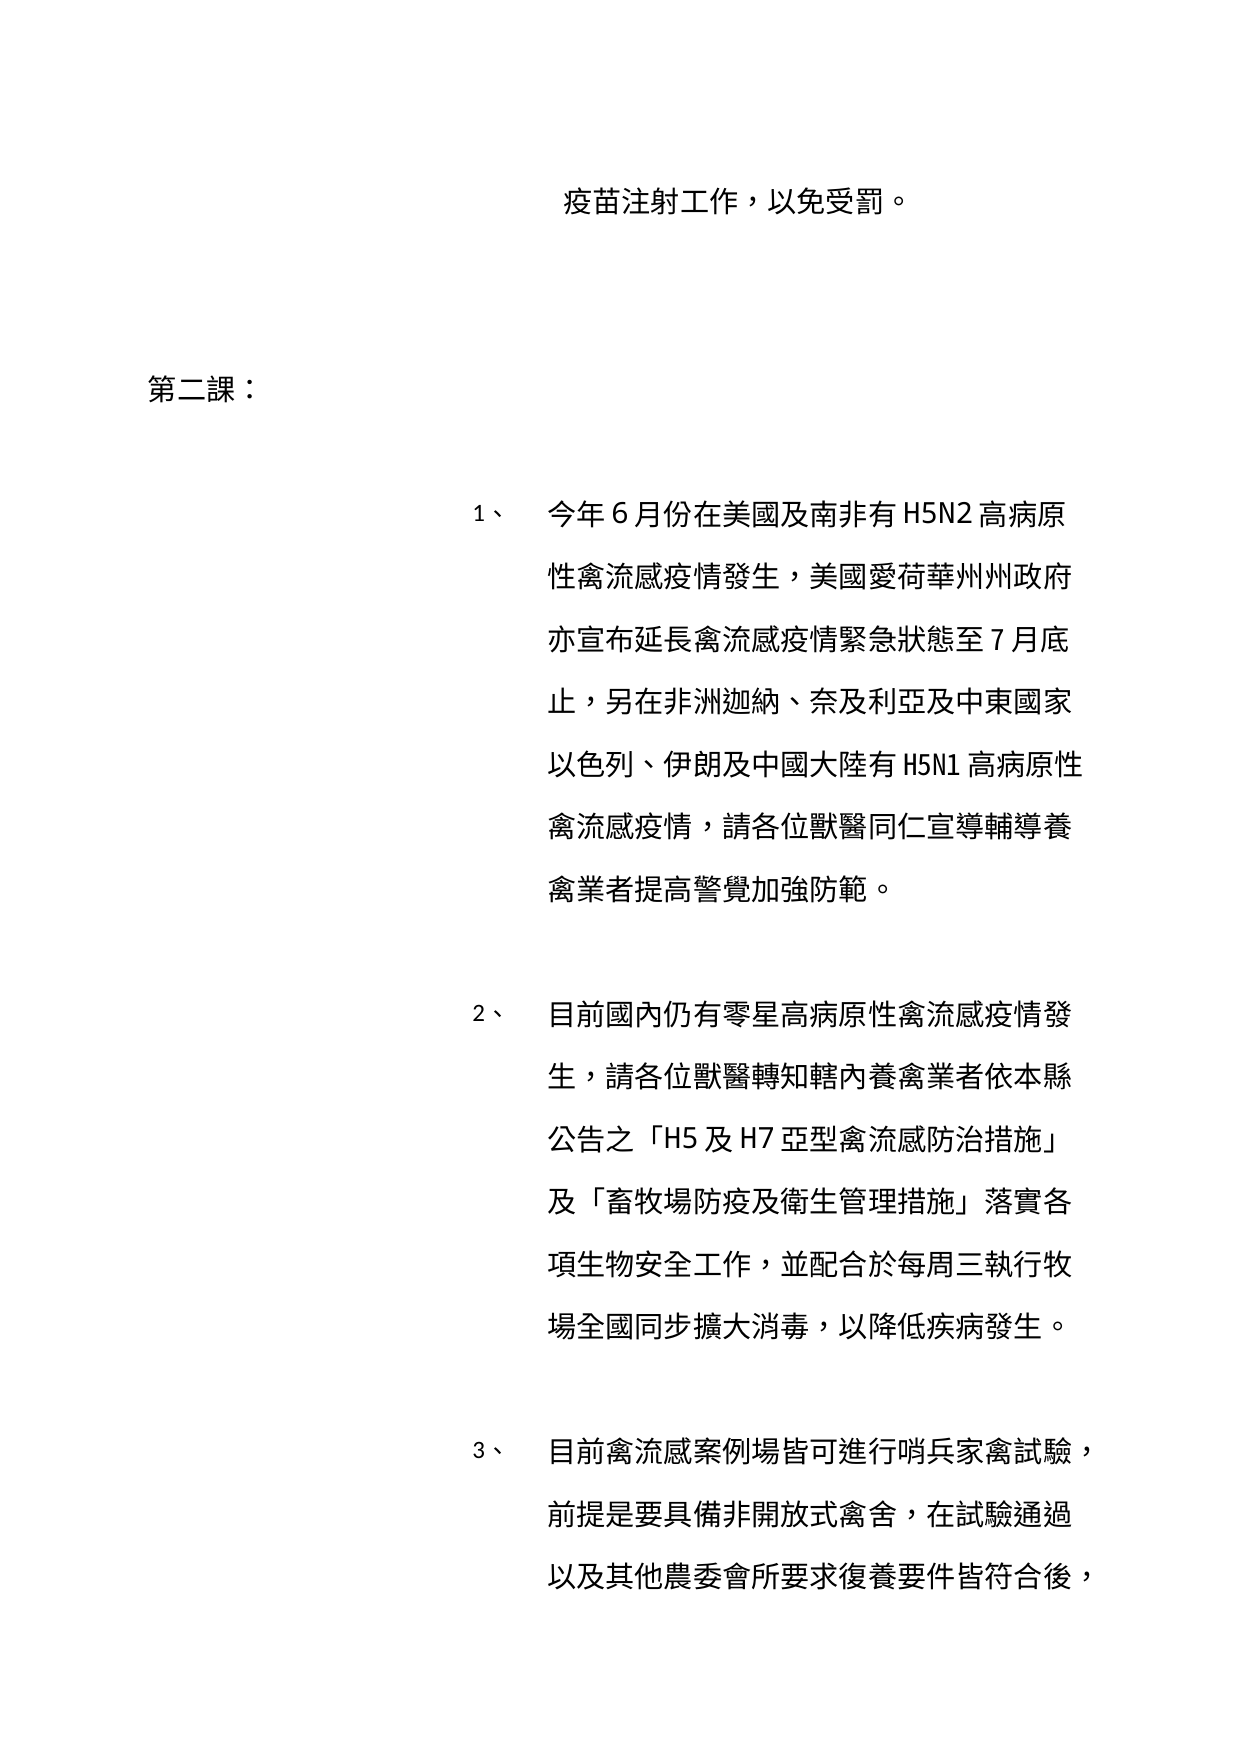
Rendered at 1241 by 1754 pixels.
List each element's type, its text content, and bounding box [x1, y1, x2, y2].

list 目前禽流感案例場皆可進行哨兵家禽試驗，前提是要具備非開放式禽舍，在試驗通過以及其他農委會所要求復養要件皆符合後，即可解除該場移動管制，但該場飼養規模及土地是否合法問題，須請業者另向畜產科等相關單位洽詢。 [472, 1408, 1092, 1596]
list 今年6月份在美國及南非有H5N2高病原性禽流感疫情發生，美國愛荷華州州政府亦宣布延長禽流感疫情緊急狀態至7月底止，另在非洲迦納、奈及利亞及中東國家以色列、伊朗及中國大陸有H5N1高病原性禽流感疫情，請各位獸醫同仁宣導輔導養禽業者提高警覺加強防範。 [472, 471, 1092, 908]
text 第二課： [148, 346, 1092, 408]
list 疫苗注射工作，以免受罰。 [488, 158, 1092, 221]
list 目前國內仍有零星高病原性禽流感疫情發生，請各位獸醫轉知轄內養禽業者依本縣公告之「H5及H7亞型禽流感防治措施」及「畜牧場防疫及衛生管理措施」落實各項生物安全工作，並配合於每周三執行牧場全國同步擴大消毒，以降低疾病發生。 [472, 971, 1092, 1346]
